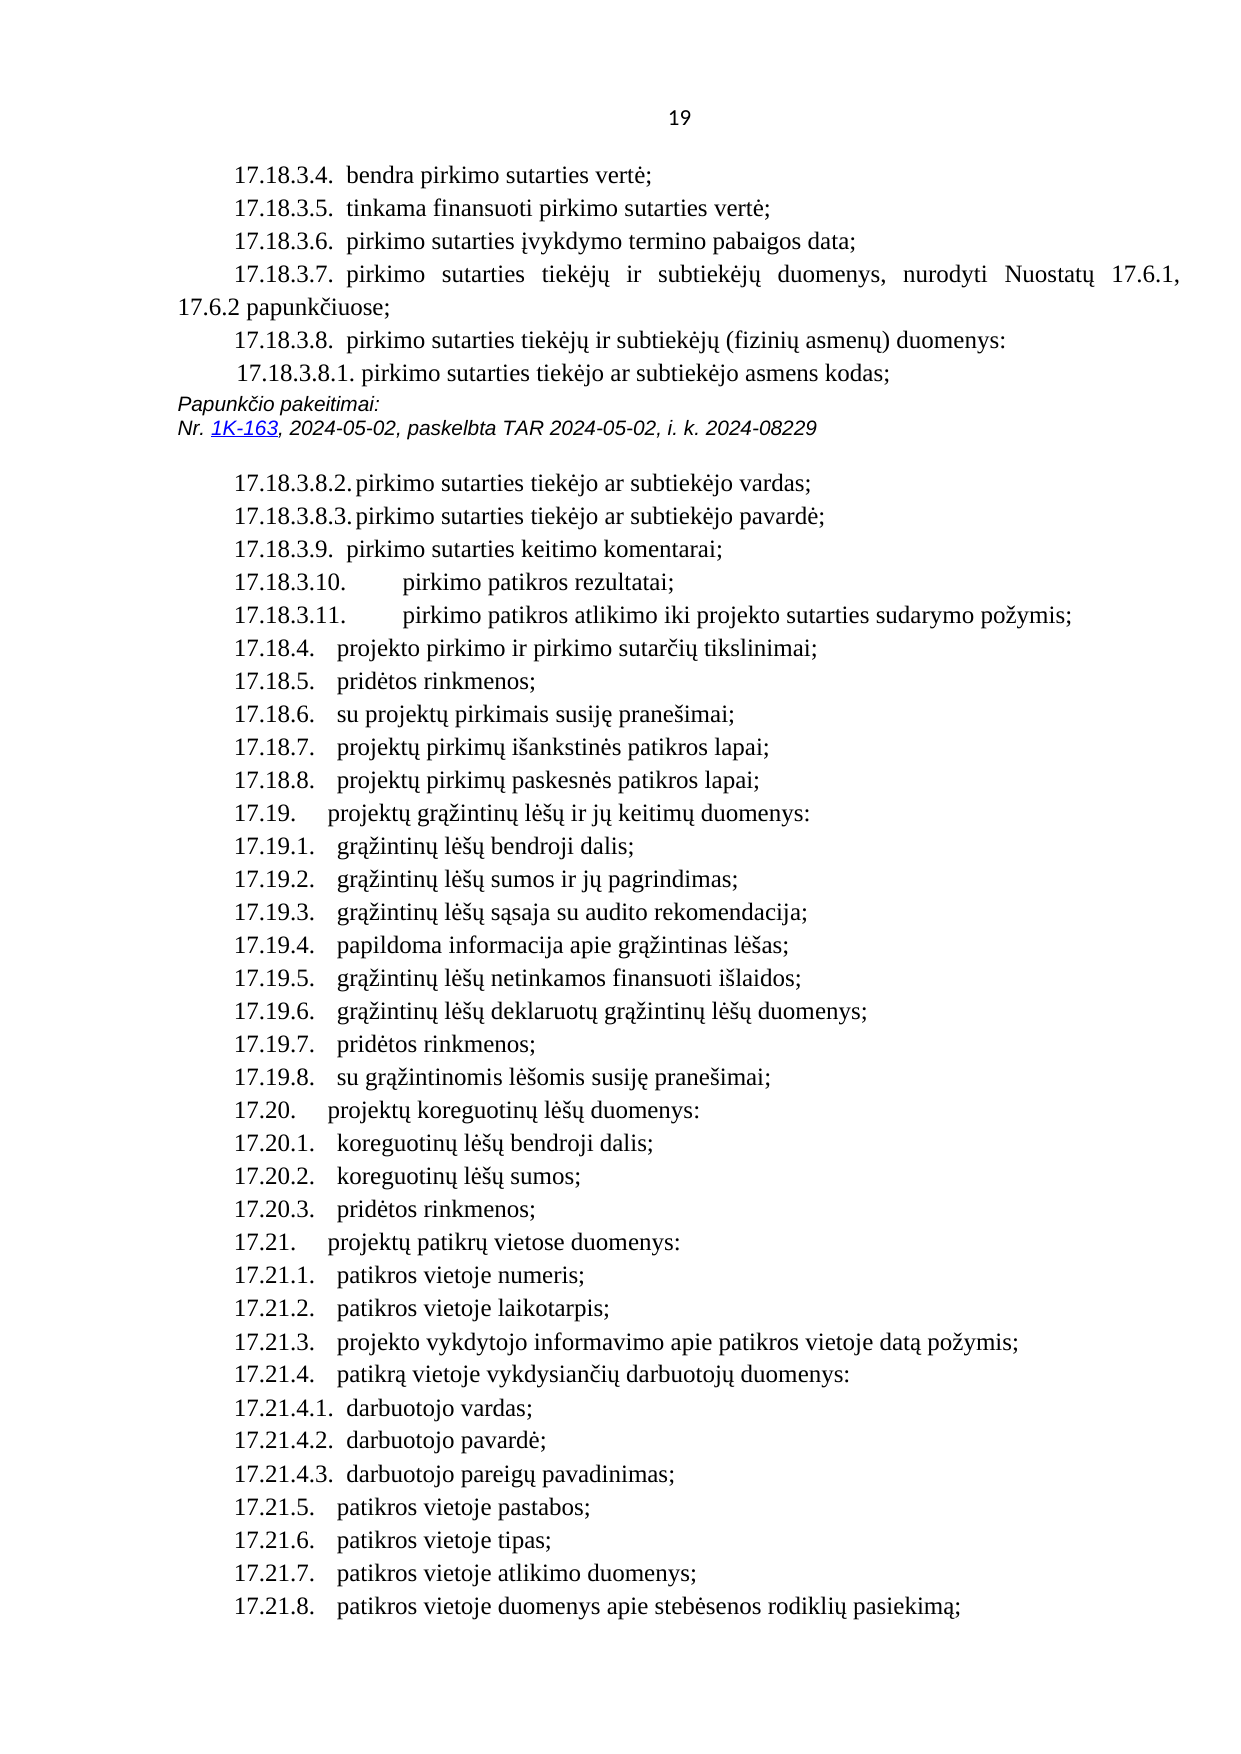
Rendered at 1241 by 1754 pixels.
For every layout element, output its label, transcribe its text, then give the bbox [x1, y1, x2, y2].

text 17.20. projektų koreguotinų lėšų duomenys: [177, 1095, 1181, 1124]
text 17.19.3. grąžintinų lėšų sąsaja su audito rekomendacija; [177, 897, 1181, 926]
text 17.21.4.1. darbuotojo vardas; [177, 1393, 1181, 1421]
text 17.21.2. patikros vietoje laikotarpis; [177, 1293, 1181, 1322]
text 17.19.8. su grąžintinomis lėšomis susiję pranešimai; [177, 1062, 1181, 1091]
text 17.18.3.9. pirkimo sutarties keitimo komentarai; [177, 534, 1181, 563]
text 17.18.3.4. bendra pirkimo sutarties vertė; [177, 160, 1181, 189]
text 17.18.7. projektų pirkimų išankstinės patikros lapai; [177, 732, 1181, 761]
text 17.18.3.8.1. pirkimo sutarties tiekėjo ar subtiekėjo asmens kodas; [236, 358, 1181, 387]
text 17.21.6. patikros vietoje tipas; [177, 1525, 1181, 1553]
text 17.18.3.10. pirkimo patikros rezultatai; [177, 567, 1181, 596]
text 17.19.1. grąžintinų lėšų bendroji dalis; [177, 831, 1181, 860]
text 17.19.7. pridėtos rinkmenos; [177, 1029, 1181, 1058]
text 17.21.4.2. darbuotojo pavardė; [177, 1426, 1181, 1454]
text 17.21.1. patikros vietoje numeris; [177, 1261, 1181, 1289]
text 17.19. projektų grąžintinų lėšų ir jų keitimų duomenys: [177, 798, 1181, 827]
text Nr. 1K-163, 2024-05-02, paskelbta TAR 2024-05-02, i. k. 2024-08229 [177, 415, 1181, 439]
text 17.19.2. grąžintinų lėšų sumos ir jų pagrindimas; [177, 864, 1181, 893]
text 17.21.5. patikros vietoje pastabos; [177, 1492, 1181, 1520]
text 17.19.6. grąžintinų lėšų deklaruotų grąžintinų lėšų duomenys; [177, 996, 1181, 1025]
text 17.21.4.3. darbuotojo pareigų pavadinimas; [177, 1459, 1181, 1487]
text 17.18.3.5. tinkama finansuoti pirkimo sutarties vertė; [177, 193, 1181, 222]
text 17.21.7. patikros vietoje atlikimo duomenys; [177, 1558, 1181, 1586]
text 17.20.1. koreguotinų lėšų bendroji dalis; [177, 1128, 1181, 1157]
text 17.18.3.7. pirkimo sutarties tiekėjų ir subtiekėjų duomenys, nurodyti Nuostatų 17.6.1, 17.6.2 papunkčiuose; [177, 259, 1181, 321]
text 17.21. projektų patikrų vietose duomenys: [177, 1227, 1181, 1256]
text 17.18.8. projektų pirkimų paskesnės patikros lapai; [177, 765, 1181, 794]
text 17.19.4. papildoma informacija apie grąžintinas lėšas; [177, 930, 1181, 959]
text 17.21.3. projekto vykdytojo informavimo apie patikros vietoje datą požymis; [177, 1327, 1181, 1355]
text 17.20.3. pridėtos rinkmenos; [177, 1194, 1181, 1223]
text 17.21.8. patikros vietoje duomenys apie stebėsenos rodiklių pasiekimą; [177, 1591, 1181, 1619]
text 17.21.4. patikrą vietoje vykdysiančių darbuotojų duomenys: [177, 1359, 1181, 1388]
text 17.18.4. projekto pirkimo ir pirkimo sutarčių tikslinimai; [177, 633, 1181, 662]
text Papunkčio pakeitimai: [177, 391, 1181, 415]
text 17.18.3.6. pirkimo sutarties įvykdymo termino pabaigos data; [177, 226, 1181, 255]
text 17.18.6. su projektų pirkimais susiję pranešimai; [177, 699, 1181, 728]
text 17.18.5. pridėtos rinkmenos; [177, 666, 1181, 695]
text 17.18.3.8.3. pirkimo sutarties tiekėjo ar subtiekėjo pavardė; [233, 501, 1181, 530]
text 17.18.3.8.2. pirkimo sutarties tiekėjo ar subtiekėjo vardas; [233, 468, 1181, 497]
text 17.20.2. koreguotinų lėšų sumos; [177, 1161, 1181, 1190]
text 17.18.3.8. pirkimo sutarties tiekėjų ir subtiekėjų (fizinių asmenų) duomenys: [177, 325, 1181, 354]
text 17.19.5. grąžintinų lėšų netinkamos finansuoti išlaidos; [177, 963, 1181, 992]
text 17.18.3.11. pirkimo patikros atlikimo iki projekto sutarties sudarymo požymis; [177, 600, 1181, 629]
